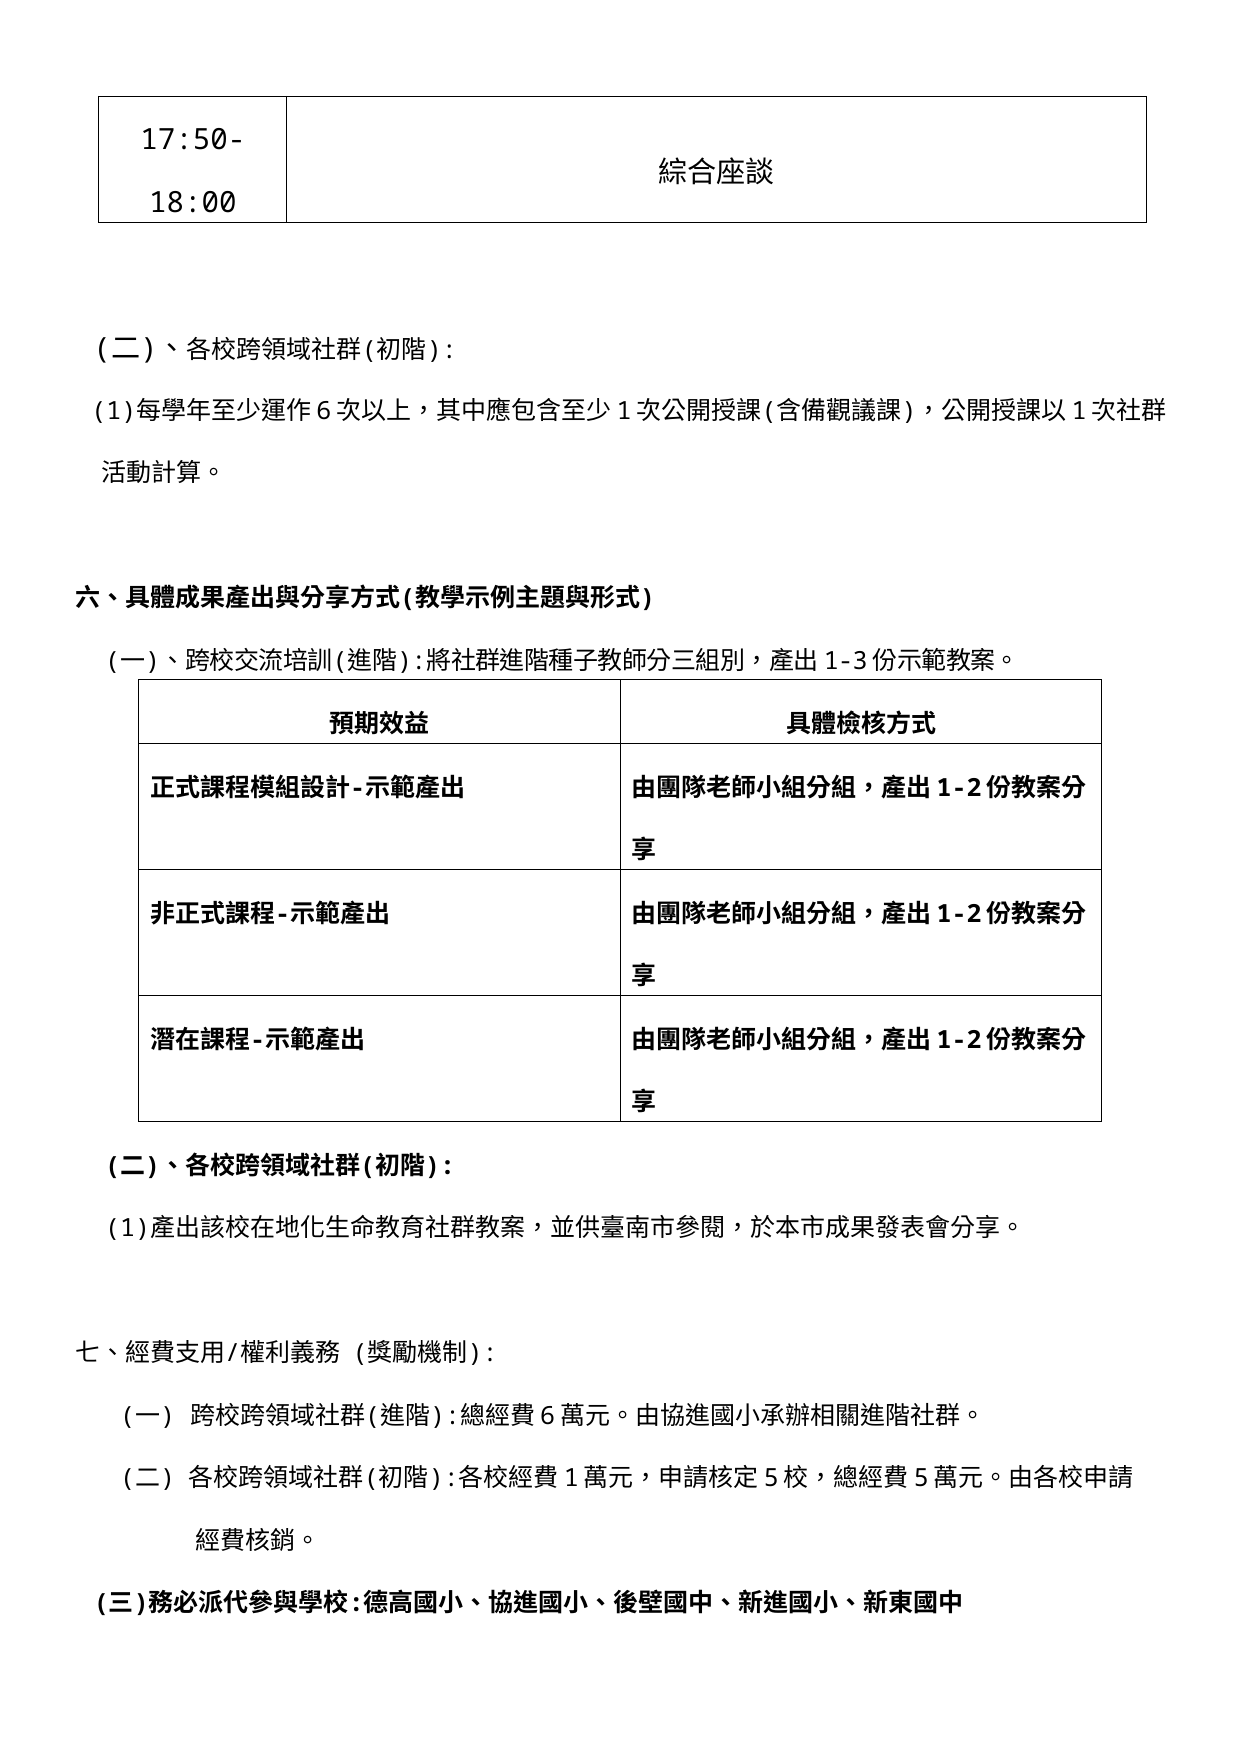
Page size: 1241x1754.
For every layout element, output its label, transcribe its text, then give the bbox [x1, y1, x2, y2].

table_cell 正式課程模組設計-示範產出 [139, 744, 620, 869]
table_cell 非正式課程-示範產出 [139, 870, 620, 995]
text (1)每學年至少運作6次以上，其中應包含至少1次公開授課(含備觀議課)，公開授課以1次社群活動計算。 [76, 367, 1167, 492]
table_cell 由團隊老師小組分組，產出1-2份教案分享 [621, 996, 1101, 1121]
text (一)、跨校交流培訓(進階):將社群進階種子教師分三組別，產出1-3份示範教案。 [75, 617, 1165, 679]
table_cell 綜合座談 [287, 97, 1146, 222]
text 七、經費支用/權利義務 (獎勵機制): [75, 1309, 1165, 1372]
table_cell 潛在課程-示範產出 [139, 996, 620, 1121]
text (二) 各校跨領域社群(初階):各校經費1萬元，申請核定5校，總經費5萬元。由各校申請 [75, 1434, 1165, 1497]
table_header 預期效益 [139, 680, 620, 743]
text (二)、各校跨領域社群(初階): [76, 304, 1167, 367]
table_header 具體檢核方式 [621, 680, 1101, 743]
text 經費核銷。 [75, 1497, 1165, 1559]
text (三)務必派代參與學校:德高國小、協進國小、後壁國中、新進國小、新東國中 [75, 1559, 1165, 1622]
text 六、具體成果產出與分享方式(教學示例主題與形式) [75, 554, 1165, 617]
table_cell 17:50-18:00 [99, 97, 286, 222]
text (二)、各校跨領域社群(初階): [75, 1122, 1165, 1184]
table_cell 由團隊老師小組分組，產出1-2份教案分享 [621, 744, 1101, 869]
text (一) 跨校跨領域社群(進階):總經費6萬元。由協進國小承辦相關進階社群。 [75, 1372, 1165, 1434]
table_cell 由團隊老師小組分組，產出1-2份教案分享 [621, 870, 1101, 995]
text (1)產出該校在地化生命教育社群教案，並供臺南市參閱，於本市成果發表會分享。 [75, 1184, 1165, 1247]
